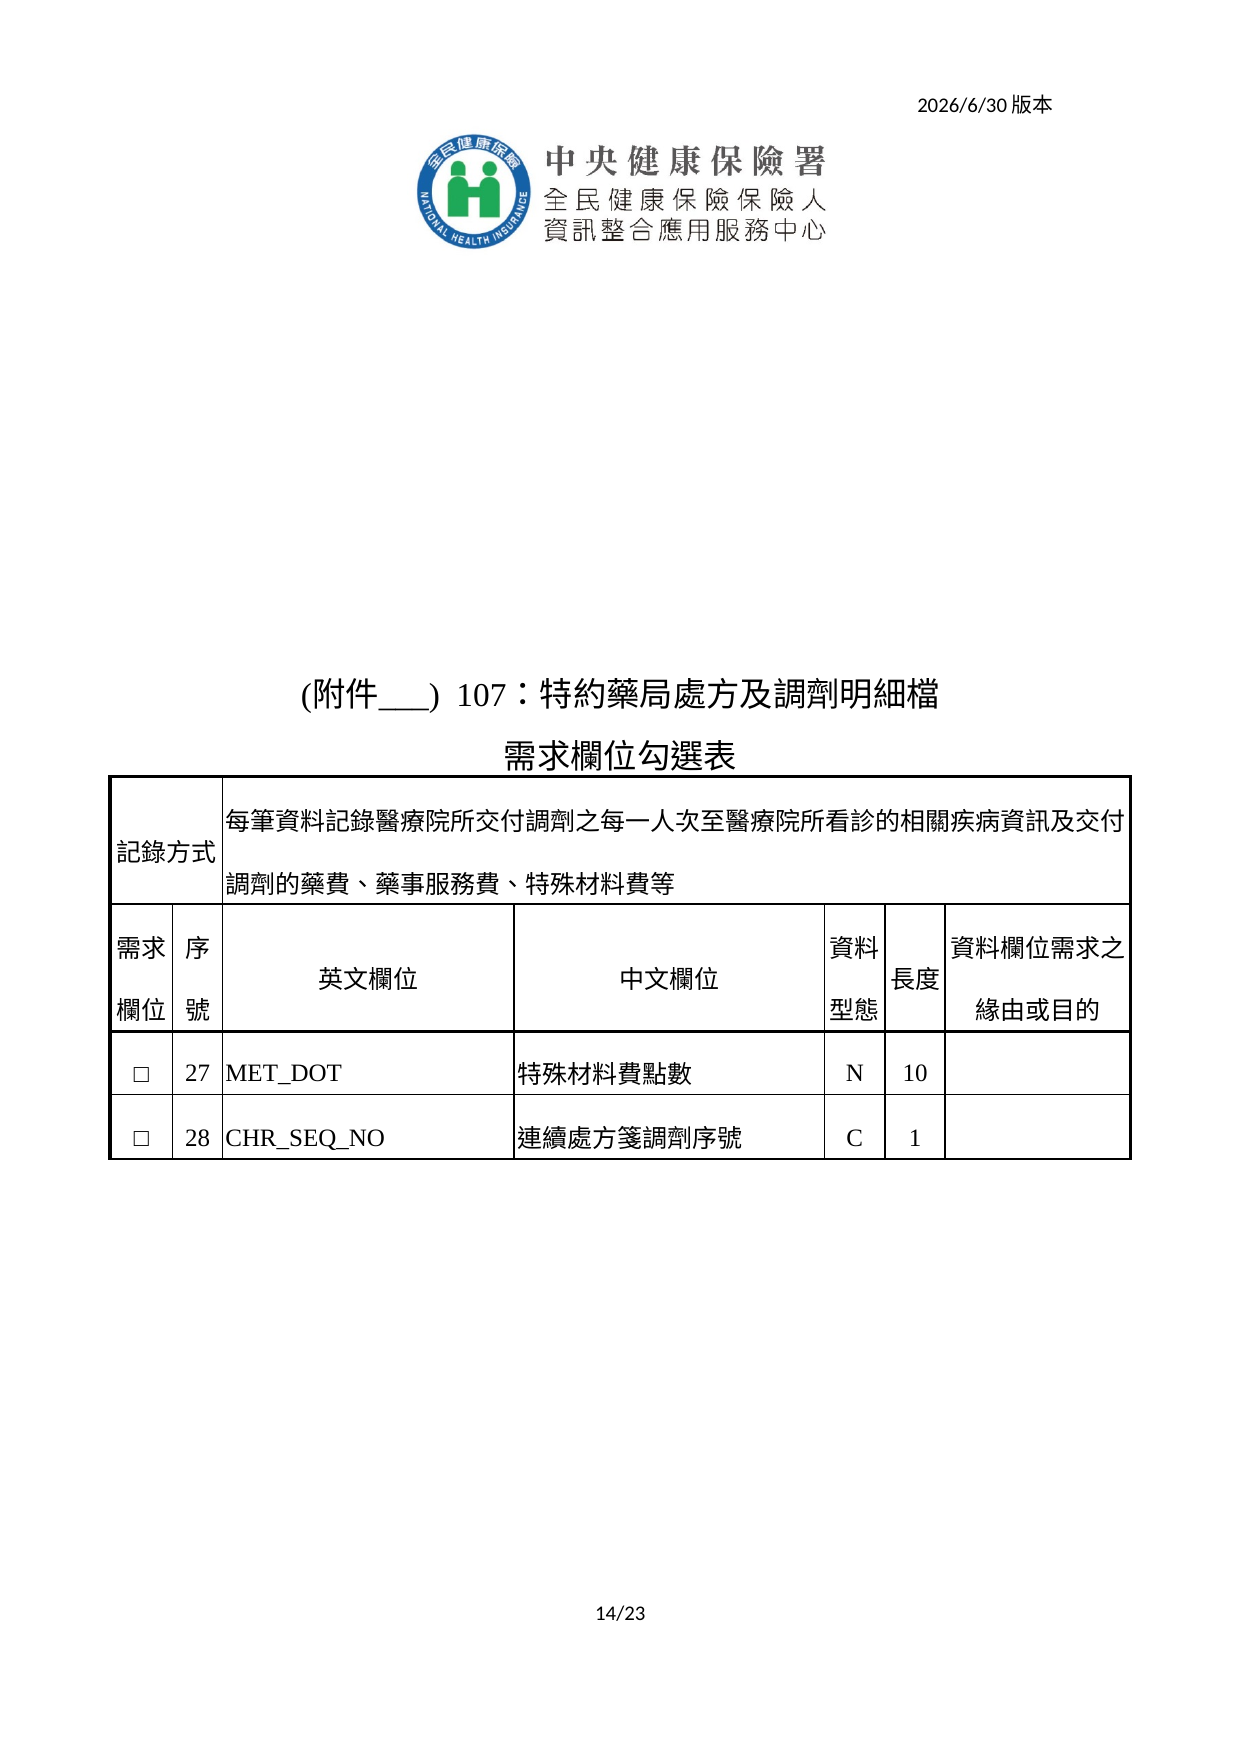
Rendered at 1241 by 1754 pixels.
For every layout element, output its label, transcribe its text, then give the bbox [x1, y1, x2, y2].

table_cell 特殊材料費點數 [515, 1033, 824, 1094]
table_cell 記錄方式 [112, 778, 222, 903]
table_cell 28 [173, 1095, 222, 1158]
table_cell 27 [173, 1033, 222, 1094]
table_cell 長度 [886, 905, 944, 1030]
table_cell 序 號 [173, 905, 222, 1030]
table_cell CHR_SEQ_NO [223, 1095, 513, 1158]
table_cell C [825, 1095, 884, 1158]
table_cell 1 [886, 1095, 944, 1158]
table_cell 資料型態 [825, 905, 884, 1030]
table_cell N [825, 1033, 884, 1094]
table_cell [946, 1033, 1129, 1094]
table_cell MET_DOT [223, 1033, 513, 1094]
table_cell [946, 1095, 1129, 1158]
table_cell □ [112, 1095, 172, 1158]
table_cell 中文欄位 [515, 905, 824, 1030]
table_cell 需求欄位 [112, 905, 172, 1030]
table_header (附件___) 107：特約藥局處方及調劑明細檔 需求欄位勾選表 [110, 650, 1130, 775]
table_cell 資料欄位需求之 緣由或目的 [946, 905, 1129, 1030]
table_cell 英文欄位 [223, 905, 513, 1030]
table_cell 連續處方箋調劑序號 [515, 1095, 824, 1158]
table_cell □ [112, 1033, 172, 1094]
table_cell 每筆資料記錄醫療院所交付調劑之每一人次至醫療院所看診的相關疾病資訊及交付調劑的藥費、藥事服務費、特殊材料費等 [223, 778, 1129, 903]
table_cell 10 [886, 1033, 944, 1094]
